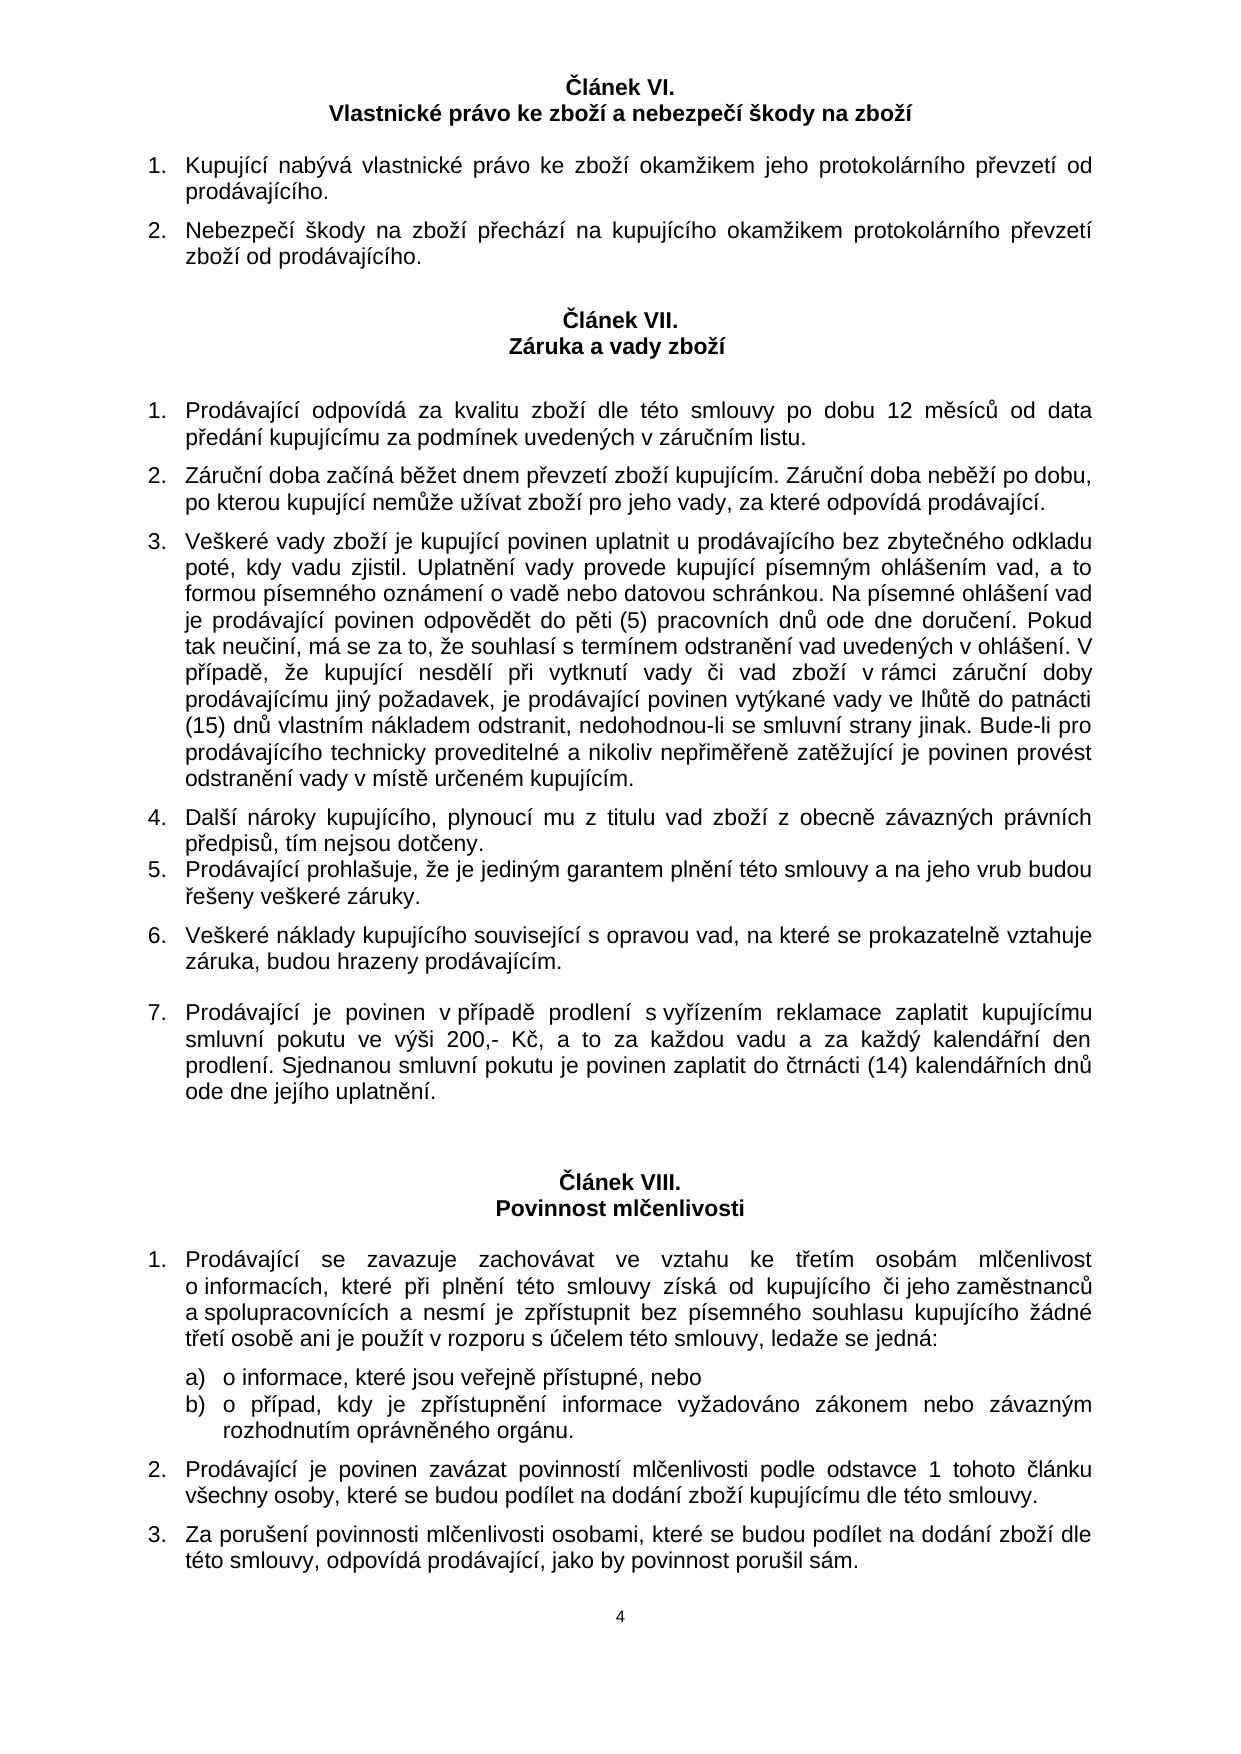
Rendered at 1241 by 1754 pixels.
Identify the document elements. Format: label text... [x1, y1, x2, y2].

subtitle Vlastnické právo ke zboží a nebezpečí škody na zboží [148, 100, 1093, 127]
subtitle Povinnost mlčenlivosti [148, 1195, 1093, 1221]
list Prodávající odpovídá za kvalitu zboží dle této smlouvy po dobu 12 měsíců od data předání kupujícímu za podmínek uvedených v záručním listu. [148, 397, 1093, 450]
subtitle Článek VII. [148, 307, 1093, 333]
list Záruční doba začíná běžet dnem převzetí zboží kupujícím. Záruční doba neběží po dobu, po kterou kupující nemůže užívat zboží pro jeho vady, za které odpovídá prodávající. [148, 462, 1093, 515]
list Kupující nabývá vlastnické právo ke zboží okamžikem jeho protokolárního převzetí od prodávajícího. [148, 152, 1093, 204]
list o případ, kdy je zpřístupnění informace vyžadováno zákonem nebo závazným rozhodnutím oprávněného orgánu. [185, 1391, 1093, 1443]
list Za porušení povinnosti mlčenlivosti osobami, které se budou podílet na dodání zboží dle této smlouvy, odpovídá prodávající, jako by povinnost porušil sám. [148, 1521, 1093, 1574]
list Prodávající je povinen v případě prodlení s vyřízením reklamace zaplatit kupujícímu smluvní pokutu ve výši 200,- Kč, a to za každou vadu a za každý kalendářní den prodlení. Sjednanou smluvní pokutu je povinen zaplatit do čtrnácti (14) kalendářních dnů ode dne jejího uplatnění. [148, 999, 1093, 1105]
list Prodávající je povinen zavázat povinností mlčenlivosti podle odstavce 1 tohoto článku všechny osoby, které se budou podílet na dodání zboží kupujícímu dle této smlouvy. [148, 1456, 1093, 1508]
subtitle Článek VI. [148, 74, 1093, 100]
list Nebezpečí škody na zboží přechází na kupujícího okamžikem protokolárního převzetí zboží od prodávajícího. [148, 217, 1093, 269]
list Další nároky kupujícího, plynoucí mu z titulu vad zboží z obecně závazných právních předpisů, tím nejsou dotčeny. [148, 804, 1093, 856]
list o informace, které jsou veřejně přístupné, nebo [185, 1364, 1093, 1391]
subtitle Záruka a vady zboží [148, 333, 1093, 360]
list Veškeré vady zboží je kupující povinen uplatnit u prodávajícího bez zbytečného odkladu poté, kdy vadu zjistil. Uplatnění vady provede kupující písemným ohlášením vad, a to formou písemného oznámení o vadě nebo datovou schránkou. Na písemné ohlášení vad je prodávající povinen odpovědět do pěti (5) pracovních dnů ode dne doručení. Pokud tak neučiní, má se za to, že souhlasí s termínem odstranění vad uvedených v ohlášení. V případě, že kupující nesdělí při vytknutí vady či vad zboží v rámci záruční doby prodávajícímu jiný požadavek, je prodávající povinen vytýkané vady ve lhůtě do patnácti (15) dnů vlastním nákladem odstranit, nedohodnou-li se smluvní strany jinak. Bude-li pro prodávajícího technicky proveditelné a nikoliv nepřiměřeně zatěžující je povinen provést odstranění vady v místě určeném kupujícím. [148, 528, 1093, 791]
list Prodávající prohlašuje, že je jediným garantem plnění této smlouvy a na jeho vrub budou řešeny veškeré záruky. [148, 856, 1093, 909]
list Veškeré náklady kupujícího související s opravou vad, na které se prokazatelně vztahuje záruka, budou hrazeny prodávajícím. [148, 922, 1093, 974]
subtitle Článek VIII. [148, 1168, 1093, 1195]
list Prodávající se zavazuje zachovávat ve vztahu ke třetím osobám mlčenlivost o informacích, které při plnění této smlouvy získá od kupujícího či jeho zaměstnanců a spolupracovnících a nesmí je zpřístupnit bez písemného souhlasu kupujícího žádné třetí osobě ani je použít v rozporu s účelem této smlouvy, ledaže se jedná: [148, 1246, 1093, 1352]
